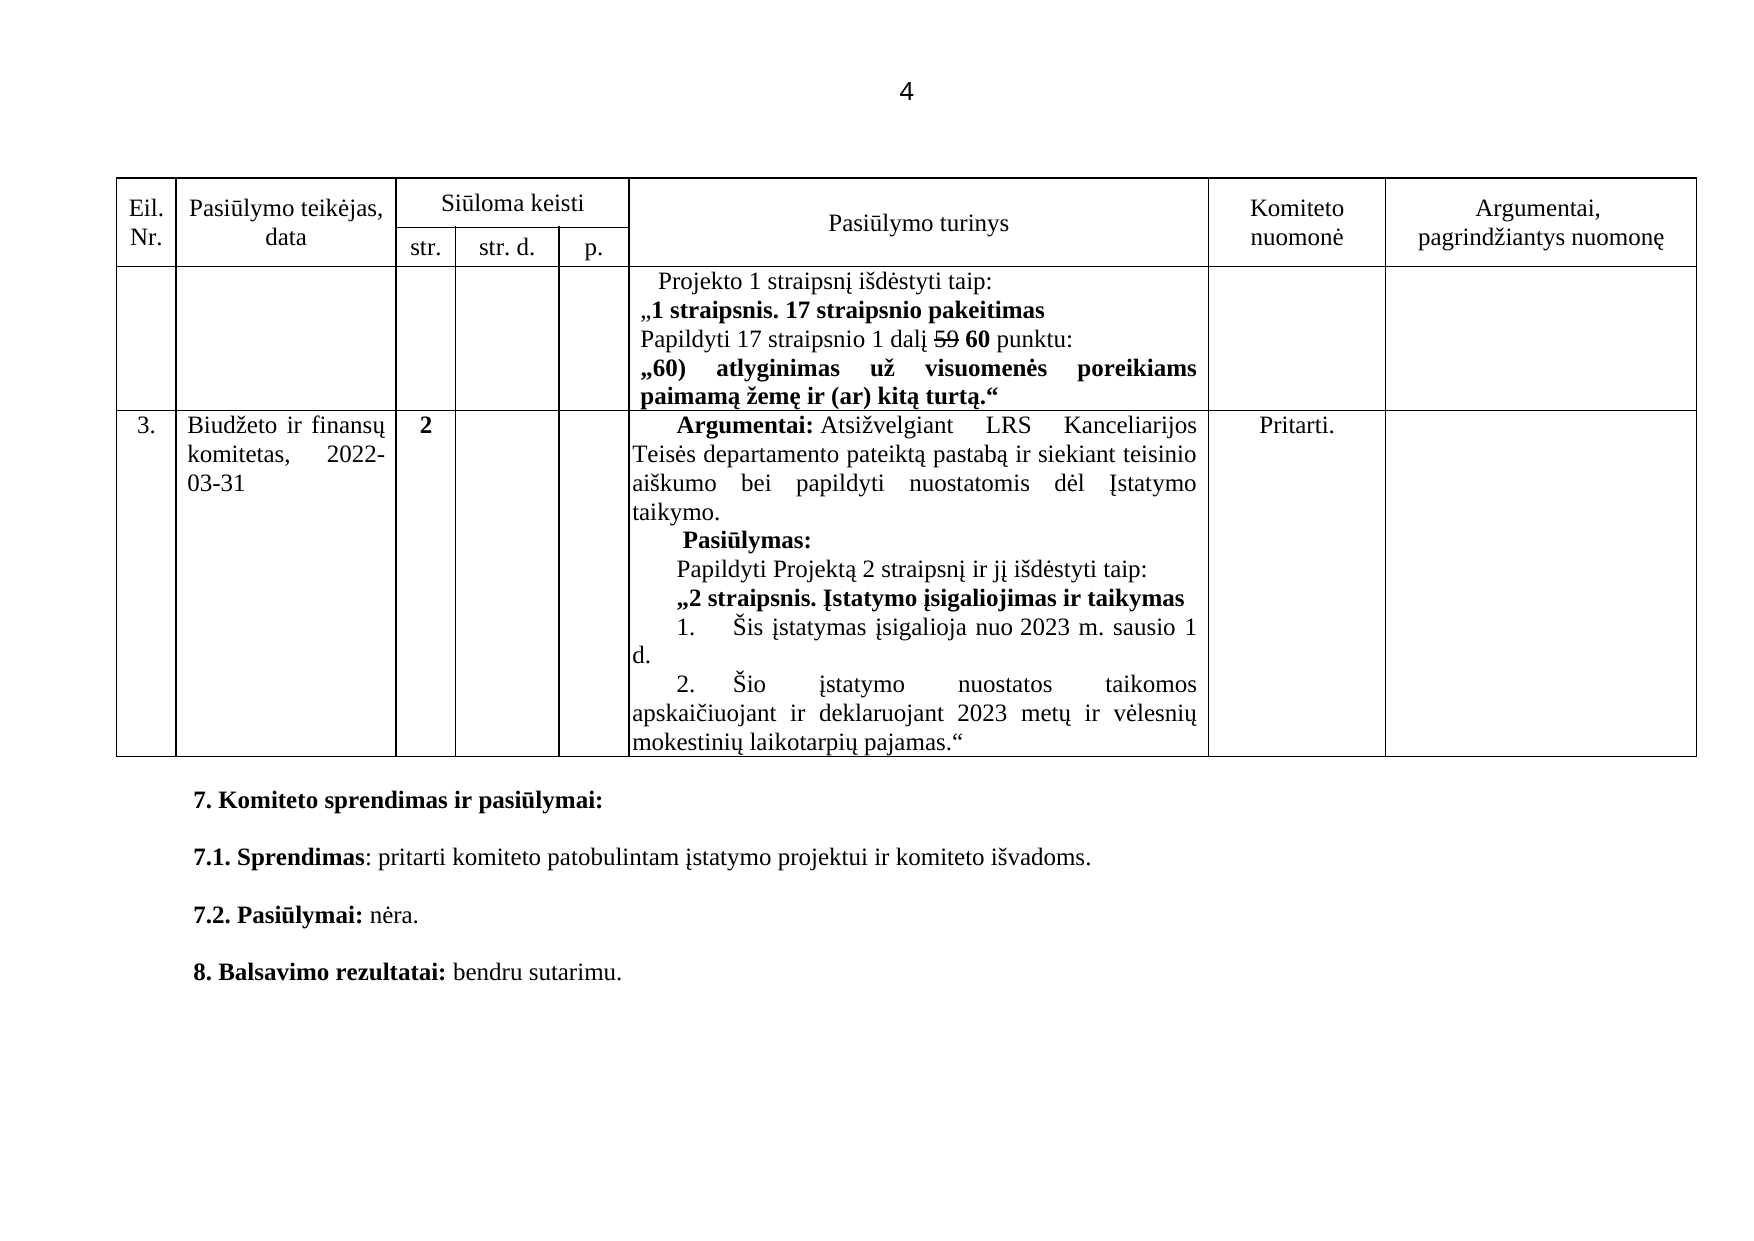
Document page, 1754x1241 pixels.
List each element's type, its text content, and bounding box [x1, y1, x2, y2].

text 7.2. Pasiūlymai: nėra. [118, 900, 1695, 929]
table_cell str. d. [456, 228, 558, 266]
table_cell [117, 267, 175, 410]
table_header Komiteto nuomonė [1209, 179, 1385, 266]
table_header Pasiūlymo teikėjas, data [177, 179, 395, 266]
table_cell [456, 411, 558, 756]
text 7.1. Sprendimas: pritarti komiteto patobulintam įstatymo projektui ir komiteto išvadoms. [118, 842, 1695, 871]
table_cell Biudžeto ir finansų komitetas, 2022-03-31 [177, 411, 395, 756]
table_cell str. [397, 228, 455, 266]
table_cell p. [560, 228, 628, 266]
table_cell [560, 411, 628, 756]
table_cell [177, 267, 395, 410]
table_cell [456, 267, 558, 410]
table_cell [1209, 267, 1385, 410]
table_header Argumentai, pagrindžiantys nuomonę [1386, 179, 1696, 266]
table_header Eil. Nr. [117, 179, 175, 266]
table_cell [1386, 411, 1696, 756]
table_cell [560, 267, 628, 410]
table_cell Pritarti. [1209, 411, 1385, 756]
table_cell 2 [397, 411, 455, 756]
table_cell [397, 267, 455, 410]
subtitle 7. Komiteto sprendimas ir pasiūlymai: [118, 785, 1695, 814]
text 8. Balsavimo rezultatai: bendru sutarimu. [118, 957, 1695, 986]
table_cell Projekto 1 straipsnį išdėstyti taip: „1 straipsnis. 17 straipsnio pakeitimas Papildyti 17 straipsnio 1 dalį 59 60 punktu: „60) atlyginimas už visuomenės poreikiams paimamą žemę ir (ar) kitą turtą.“ [630, 267, 1208, 410]
table_header Pasiūlymo turinys [630, 179, 1208, 266]
table_cell [1386, 267, 1696, 410]
table_cell 3. [117, 411, 175, 756]
table_cell Argumentai: Atsižvelgiant LRS Kanceliarijos Teisės departamento pateiktą pastabą ir siekiant teisinio aiškumo bei papildyti nuostatomis dėl Įstatymo taikymo. Pasiūlymas: Papildyti Projektą 2 straipsnį ir jį išdėstyti taip: „2 straipsnis. Įstatymo įsigaliojimas ir taikymas 1. Šis įstatymas įsigalioja nuo 2023 m. sausio 1 d. 2. Šio įstatymo nuostatos taikomos apskaičiuojant ir deklaruojant 2023 metų ir vėlesnių mokestinių laikotarpių pajamas.“ [630, 411, 1208, 756]
table_header Siūloma keisti [397, 179, 628, 226]
